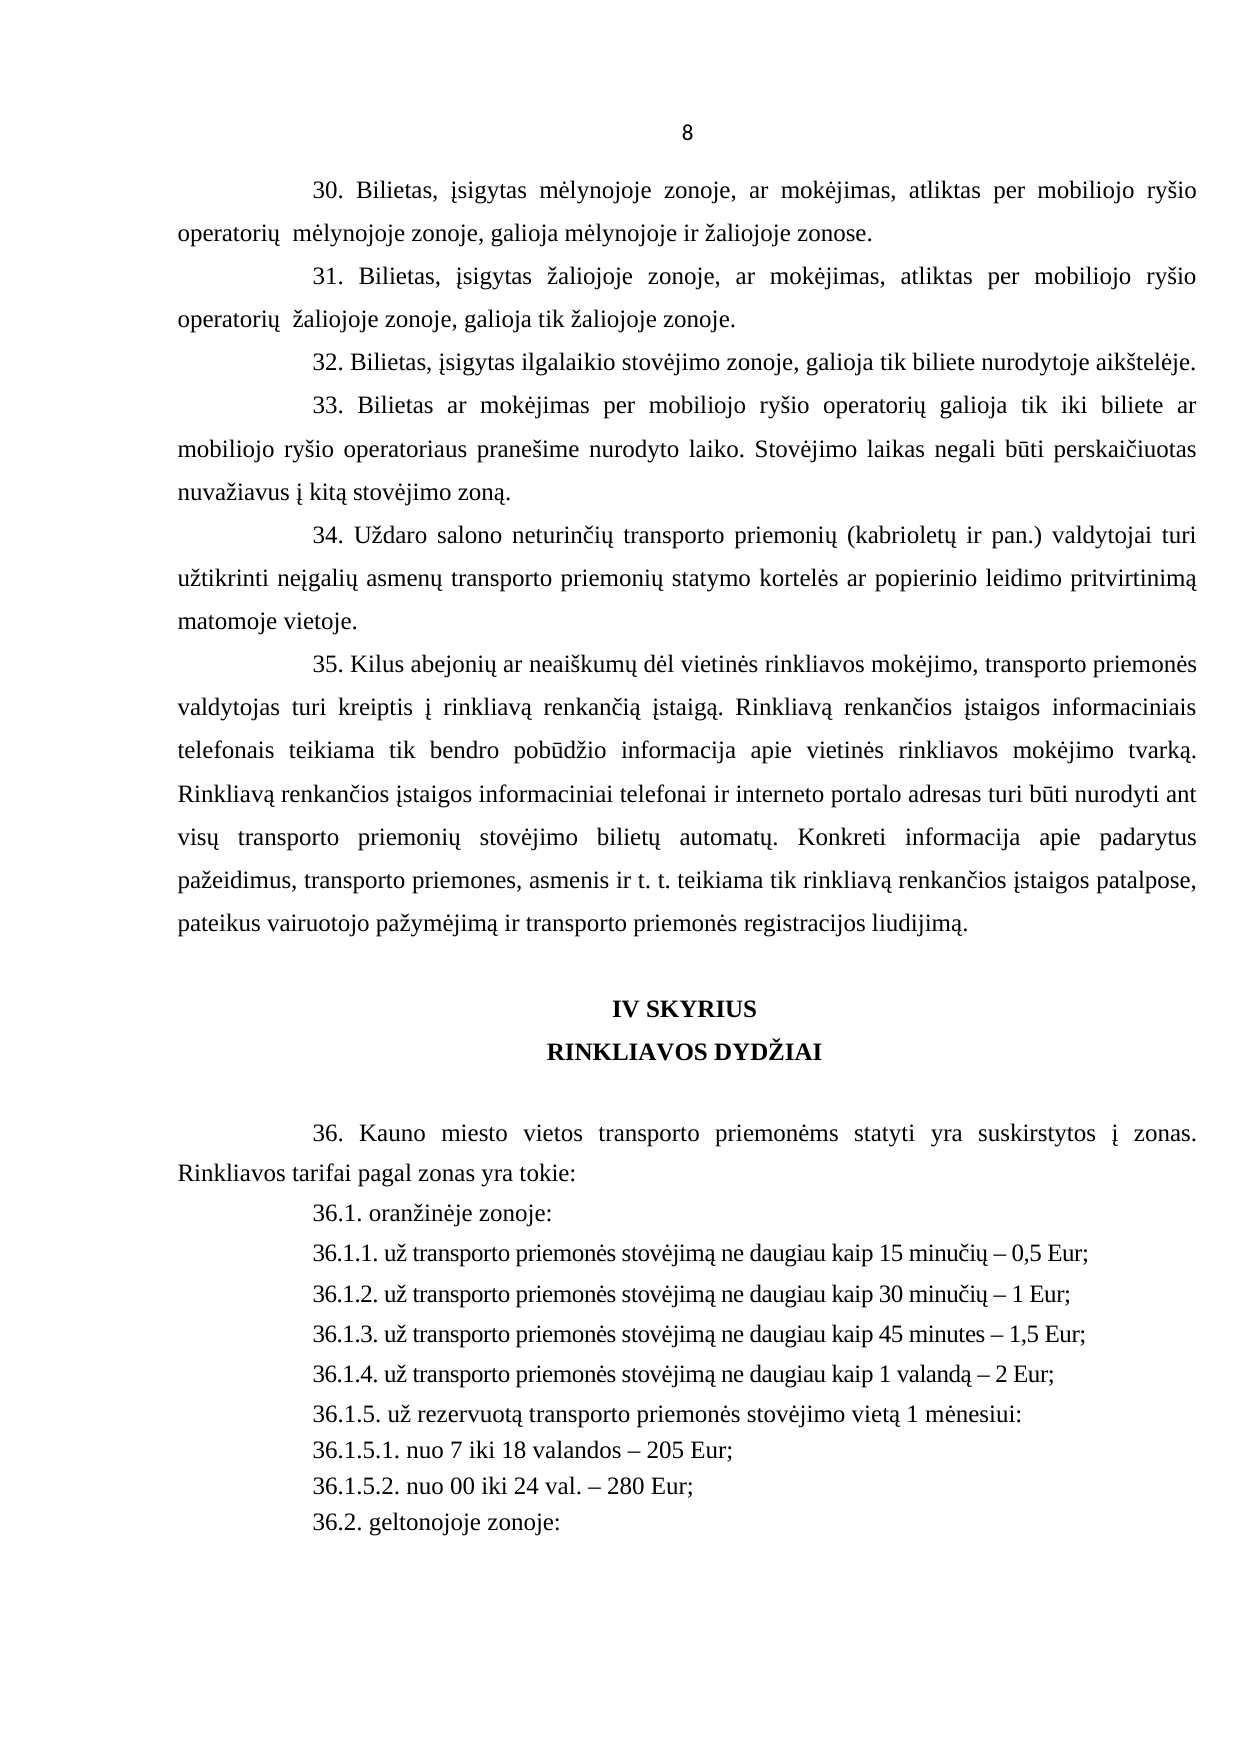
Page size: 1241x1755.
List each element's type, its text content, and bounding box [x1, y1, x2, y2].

text 35. Kilus abejonių ar neaiškumų dėl vietinės rinkliavos mokėjimo, transporto priemonės valdytojas turi kreiptis į rinkliavą renkančią įstaigą. Rinkliavą renkančios įstaigos informaciniais telefonais teikiama tik bendro pobūdžio informacija apie vietinės rinkliavos mokėjimo tvarką. Rinkliavą renkančios įstaigos informaciniai telefonai ir interneto portalo adresas turi būti nurodyti ant visų transporto priemonių stovėjimo bilietų automatų. Konkreti informacija apie padarytus pažeidimus, transporto priemones, asmenis ir t. t. teikiama tik rinkliavą renkančios įstaigos patalpose, pateikus vairuotojo pažymėjimą ir transporto priemonės registracijos liudijimą. [177, 649, 1198, 937]
text 36.1.3. už transporto priemonės stovėjimą ne daugiau kaip 45 minutes – 1,5 Eur; [177, 1319, 1198, 1348]
text 36.1.5. už rezervuotą transporto priemonės stovėjimo vietą 1 mėnesiui: [177, 1399, 1198, 1428]
text RINKLIAVOS DYDŽIAI [177, 1037, 1198, 1066]
text 36.1.2. už transporto priemonės stovėjimą ne daugiau kaip 30 minučių – 1 Eur; [177, 1279, 1198, 1307]
text 36.1. oranžinėje zonoje: [177, 1198, 1198, 1227]
text 34. Uždaro salono neturinčių transporto priemonių (kabrioletų ir pan.) valdytojai turi užtikrinti neįgalių asmenų transporto priemonių statymo kortelės ar popierinio leidimo pritvirtinimą matomoje vietoje. [177, 520, 1198, 635]
text 36.1.4. už transporto priemonės stovėjimą ne daugiau kaip 1 valandą – 2 Eur; [177, 1359, 1198, 1388]
text 30. Bilietas, įsigytas mėlynojoje zonoje, ar mokėjimas, atliktas per mobiliojo ryšio operatorių mėlynojoje zonoje, galioja mėlynojoje ir žaliojoje zonose. [177, 175, 1198, 247]
text 36.1.1. už transporto priemonės stovėjimą ne daugiau kaip 15 minučių – 0,5 Eur; [177, 1238, 1198, 1267]
text IV SKYRIUS [177, 994, 1198, 1023]
text 31. Bilietas, įsigytas žaliojoje zonoje, ar mokėjimas, atliktas per mobiliojo ryšio operatorių žaliojoje zonoje, galioja tik žaliojoje zonoje. [177, 261, 1198, 333]
text 36. Kauno miesto vietos transporto priemonėms statyti yra suskirstytos į zonas. Rinkliavos tarifai pagal zonas yra tokie: [177, 1118, 1198, 1187]
text 36.1.5.1. nuo 7 iki 18 valandos – 205 Eur; [177, 1435, 1198, 1464]
text 36.1.5.2. nuo 00 iki 24 val. – 280 Eur; [177, 1471, 1198, 1500]
text 33. Bilietas ar mokėjimas per mobiliojo ryšio operatorių galioja tik iki biliete ar mobiliojo ryšio operatoriaus pranešime nurodyto laiko. Stovėjimo laikas negali būti perskaičiuotas nuvažiavus į kitą stovėjimo zoną. [177, 391, 1198, 506]
text 36.2. geltonojoje zonoje: [177, 1507, 1198, 1536]
text 32. Bilietas, įsigytas ilgalaikio stovėjimo zonoje, galioja tik biliete nurodytoje aikštelėje. [177, 347, 1198, 376]
